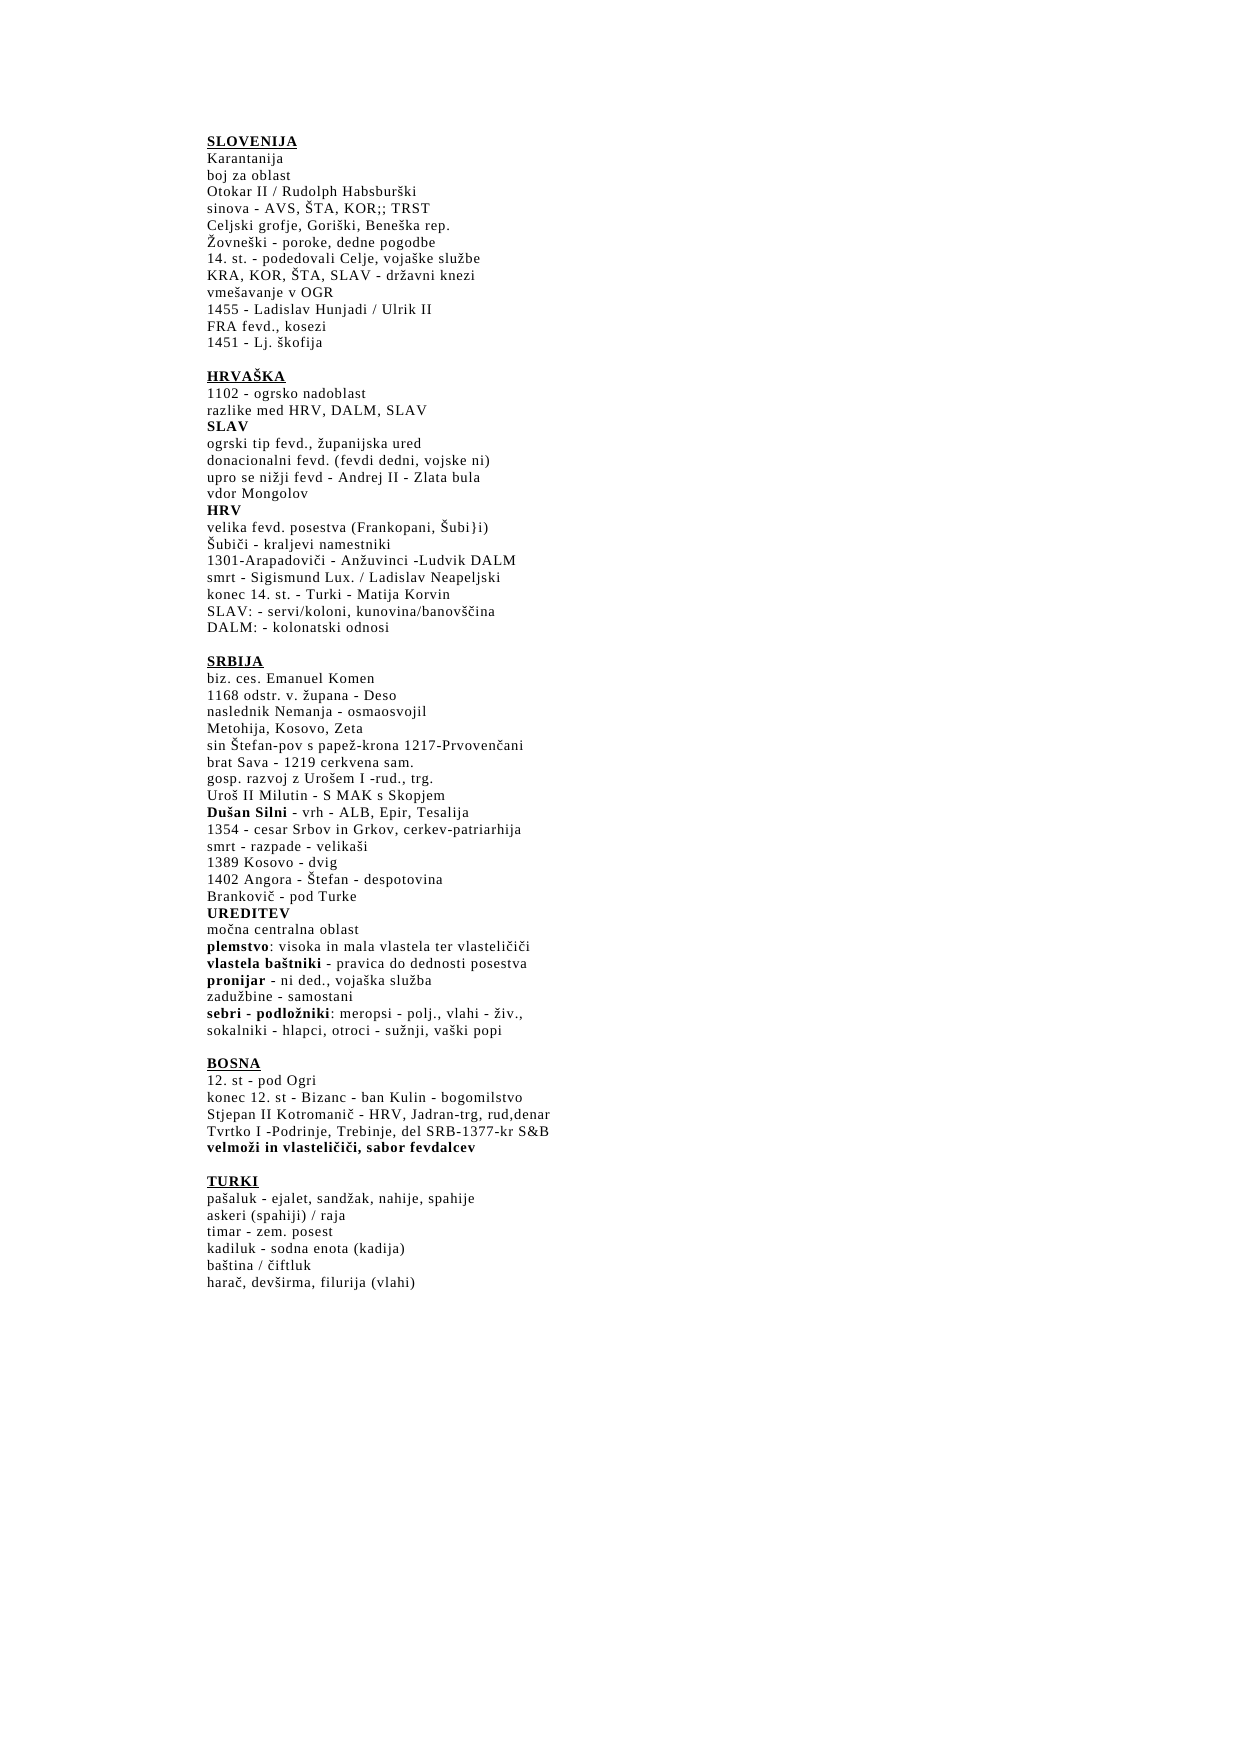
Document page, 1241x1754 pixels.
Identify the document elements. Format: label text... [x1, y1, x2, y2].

text Metohija, Kosovo, Zeta [148, 720, 1098, 737]
text 1455 - Ladislav Hunjadi / Ulrik II [148, 301, 1098, 317]
text vdor Mongolov [148, 485, 1098, 502]
text pronijar - ni ded., vojaška služba [148, 971, 1098, 988]
text Stjepan II Kotromanič - HRV, Jadran-trg, rud,denar [148, 1106, 1098, 1122]
text velika fevd. posestva (Frankopani, Šubi}i) [148, 519, 1098, 535]
text smrt - Sigismund Lux. / Ladislav Neapeljski [148, 569, 1098, 586]
text timar - zem. posest [148, 1223, 1098, 1240]
text vmešavanje v OGR [148, 284, 1098, 301]
text 1102 - ogrsko nadoblast [148, 384, 1098, 401]
text KRA, KOR, ŠTA, SLAV - državni knezi [148, 267, 1098, 284]
text sinova - AVS, ŠTA, KOR;; TRST [148, 200, 1098, 217]
text askeri (spahiji) / raja [148, 1206, 1098, 1223]
text SRBIJA [148, 653, 1098, 669]
text smrt - razpade - velikaši [148, 837, 1098, 854]
text SLAV: - servi/koloni, kunovina/banovščina [148, 602, 1098, 619]
text FRA fevd., kosezi [148, 317, 1098, 334]
text HRVAŠKA [148, 368, 1098, 384]
text 12. st - pod Ogri [148, 1072, 1098, 1089]
text sebri - podložniki: meropsi - polj., vlahi - živ., [148, 1005, 1098, 1022]
text Brankovič - pod Turke [148, 888, 1098, 904]
text Karantanija [148, 150, 1098, 166]
text 1389 Kosovo - dvig [148, 854, 1098, 871]
text ogrski tip fevd., županijska ured [148, 435, 1098, 452]
text upro se nižji fevd - Andrej II - Zlata bula [148, 468, 1098, 485]
text donacionalni fevd. (fevdi dedni, vojske ni) [148, 452, 1098, 468]
text velmoži in vlasteličiči, sabor fevdalcev [148, 1139, 1098, 1156]
text 1451 - Lj. škofija [148, 334, 1098, 351]
text gosp. razvoj z Urošem I -rud., trg. [148, 770, 1098, 787]
text HRV [148, 502, 1098, 519]
text zadužbine - samostani [148, 988, 1098, 1005]
text konec 12. st - Bizanc - ban Kulin - bogomilstvo [148, 1089, 1098, 1106]
text sin Štefan-pov s papež-krona 1217-Prvovenčani [148, 737, 1098, 753]
text baština / čiftluk [148, 1257, 1098, 1273]
text pašaluk - ejalet, sandžak, nahije, spahije [148, 1189, 1098, 1206]
text Šubiči - kraljevi namestniki [148, 535, 1098, 552]
text DALM: - kolonatski odnosi [148, 619, 1098, 636]
text Tvrtko I -Podrinje, Trebinje, del SRB-1377-kr S&B [148, 1122, 1098, 1139]
text sokalniki - hlapci, otroci - sužnji, vaški popi [148, 1022, 1098, 1038]
text plemstvo: visoka in mala vlastela ter vlasteličiči [148, 938, 1098, 955]
text 1354 - cesar Srbov in Grkov, cerkev-patriarhija [148, 821, 1098, 837]
text boj za oblast [148, 166, 1098, 183]
text kadiluk - sodna enota (kadija) [148, 1240, 1098, 1257]
text konec 14. st. - Turki - Matija Korvin [148, 586, 1098, 602]
text naslednik Nemanja - osmaosvojil [148, 703, 1098, 720]
text Otokar II / Rudolph Habsburški [148, 183, 1098, 200]
text močna centralna oblast [148, 921, 1098, 938]
text 1402 Angora - Štefan - despotovina [148, 871, 1098, 888]
text vlastela baštniki - pravica do dednosti posestva [148, 955, 1098, 971]
text TURKI [148, 1173, 1098, 1189]
text 14. st. - podedovali Celje, vojaške službe [148, 250, 1098, 267]
text 1168 odstr. v. župana - Deso [148, 686, 1098, 703]
text Uroš II Milutin - S MAK s Skopjem [148, 787, 1098, 804]
text 1301-Arapadoviči - Anžuvinci -Ludvik DALM [148, 552, 1098, 569]
text SLOVENIJA [148, 133, 1098, 150]
text BOSNA [148, 1055, 1098, 1072]
text SLAV [148, 418, 1098, 435]
text razlike med HRV, DALM, SLAV [148, 401, 1098, 418]
text UREDITEV [148, 904, 1098, 921]
text Žovneški - poroke, dedne pogodbe [148, 233, 1098, 250]
text Celjski grofje, Goriški, Beneška rep. [148, 217, 1098, 233]
text brat Sava - 1219 cerkvena sam. [148, 753, 1098, 770]
text Dušan Silni - vrh - ALB, Epir, Tesalija [148, 804, 1098, 821]
text biz. ces. Emanuel Komen [148, 669, 1098, 686]
text harač, devširma, filurija (vlahi) [148, 1273, 1098, 1290]
